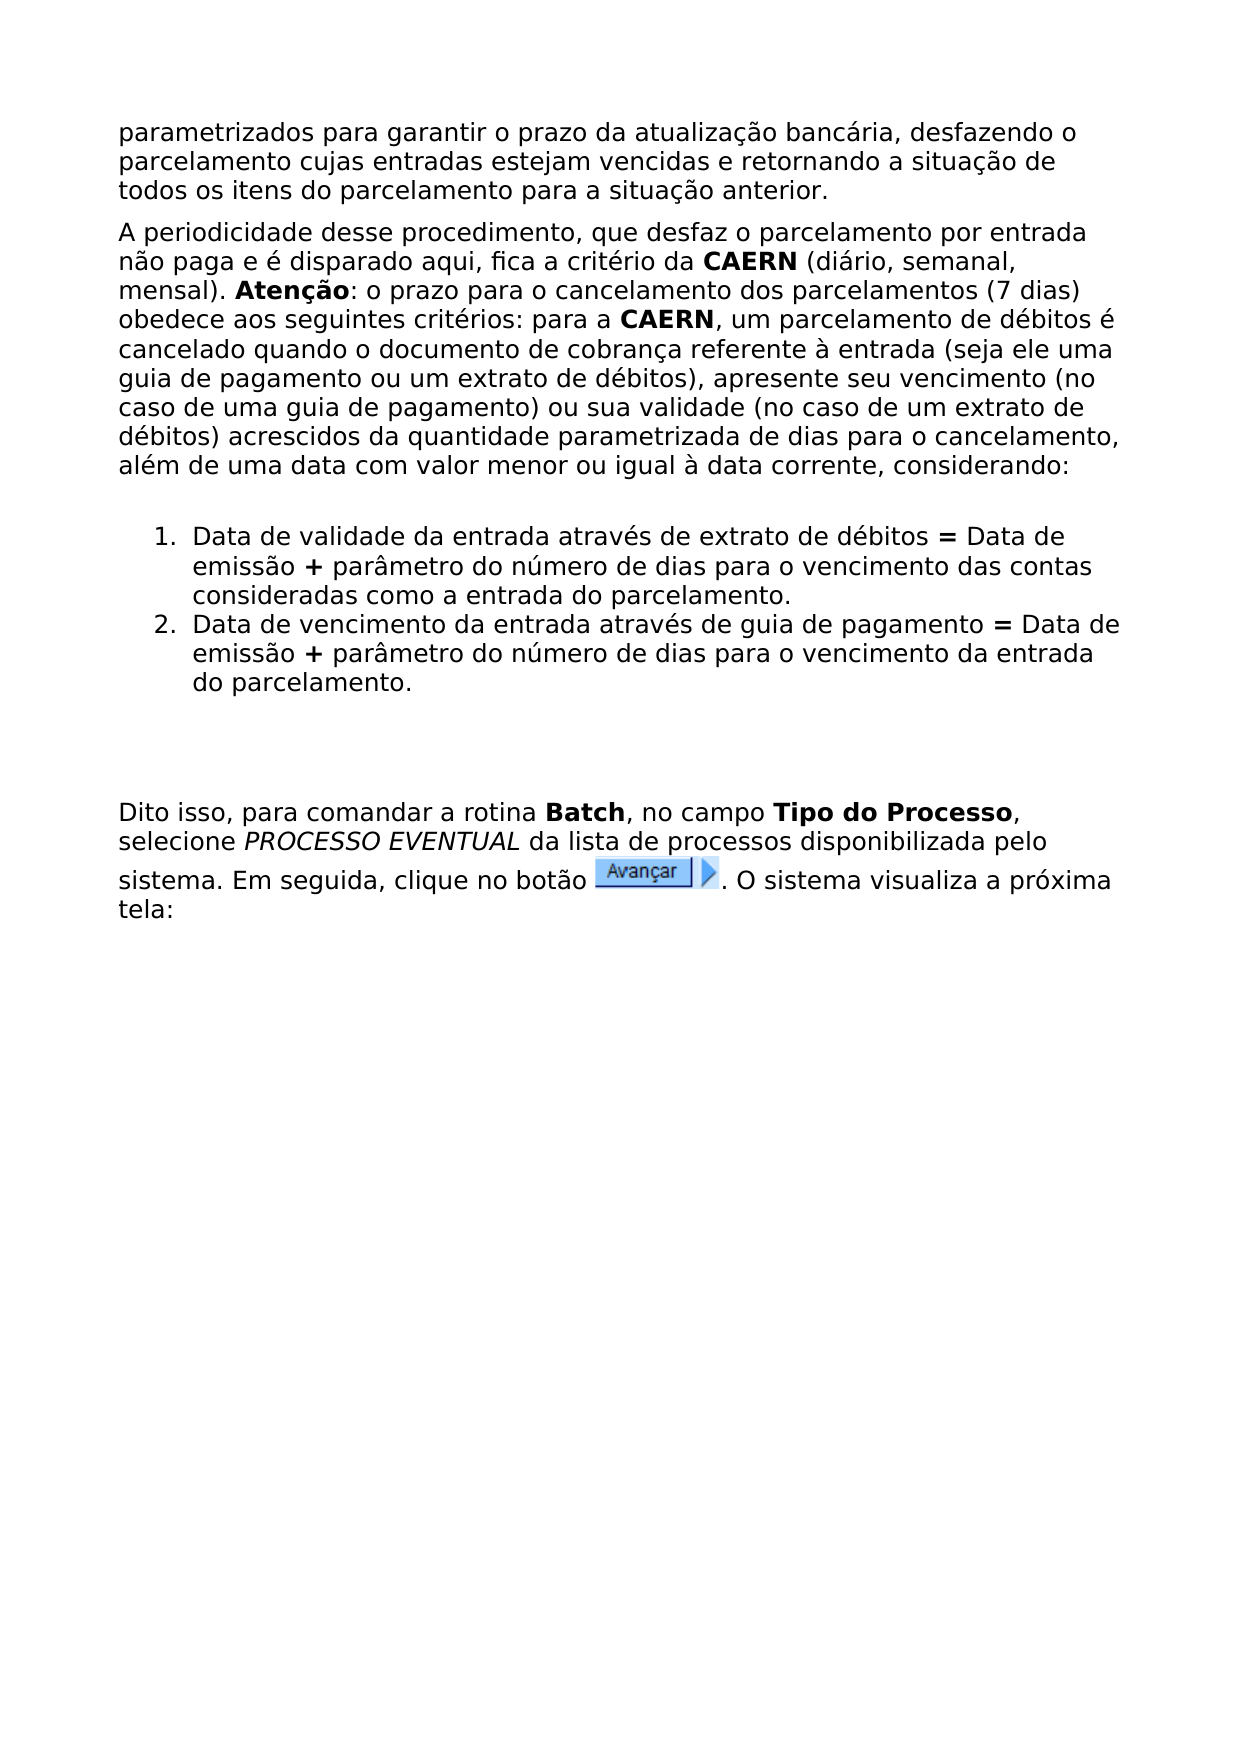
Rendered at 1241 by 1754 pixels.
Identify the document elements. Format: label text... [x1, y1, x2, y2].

text Dito isso, para comandar a rotina Batch, no campo Tipo do Processo, selecione PROCESSO EVENTUAL da lista de processos disponibilizada pelo sistema. Em seguida, clique no botão . O sistema visualiza a próxima tela: [118, 798, 1122, 924]
list Data de vencimento da entrada através de guia de pagamento = Data de emissão + parâmetro do número de dias para o vencimento da entrada do parcelamento. [177, 610, 1122, 698]
text A periodicidade desse procedimento, que desfaz o parcelamento por entrada não paga e é disparado aqui, fica a critério da CAERN (diário, semanal, mensal). Atenção: o prazo para o cancelamento dos parcelamentos (7 dias) obedece aos seguintes critérios: para a CAERN, um parcelamento de débitos é cancelado quando o documento de cobrança referente à entrada (seja ele uma guia de pagamento ou um extrato de débitos), apresente seu vencimento (no caso de uma guia de pagamento) ou sua validade (no caso de um extrato de débitos) acrescidos da quantidade parametrizada de dias para o cancelamento, além de uma data com valor menor ou igual à data corrente, considerando: [118, 218, 1122, 481]
text parametrizados para garantir o prazo da atualização bancária, desfazendo o parcelamento cujas entradas estejam vencidas e retornando a situação de todos os itens do parcelamento para a situação anterior. [118, 118, 1122, 206]
picture [595, 856, 721, 889]
list Data de validade da entrada através de extrato de débitos = Data de emissão + parâmetro do número de dias para o vencimento das contas consideradas como a entrada do parcelamento. [177, 523, 1122, 610]
